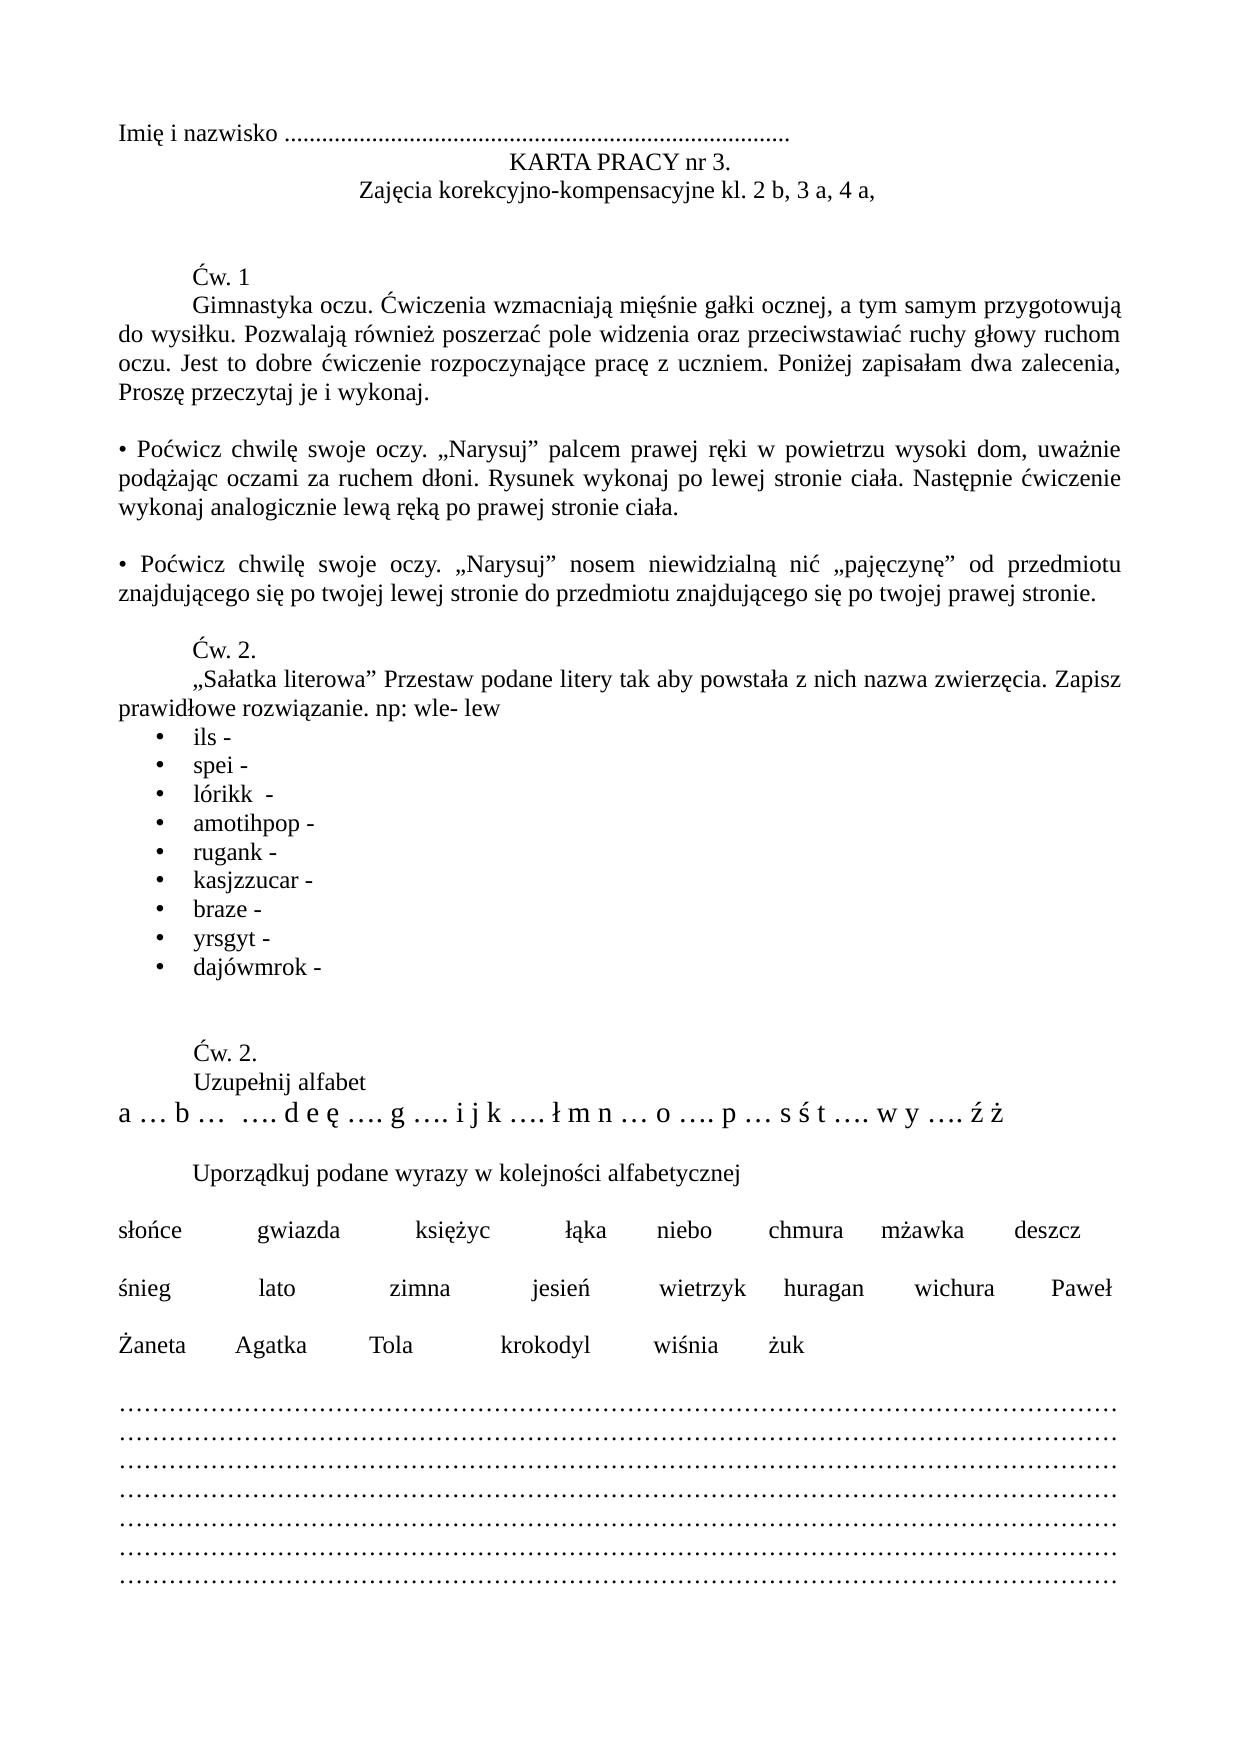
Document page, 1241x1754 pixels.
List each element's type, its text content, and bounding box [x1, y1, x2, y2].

text słońce gwiazda księżyc łąka niebo chmura mżawka deszcz [118, 1215, 1122, 1244]
text Imię i nazwisko ................................................................................. [118, 118, 1122, 147]
list braze - [156, 894, 1122, 923]
list kasjzzucar - [156, 866, 1122, 894]
text Gimnastyka oczu. Ćwiczenia wzmacniają mięśnie gałki ocznej, a tym samym przygotowują do wysiłku. Pozwalają również poszerzać pole widzenia oraz przeciwstawiać ruchy głowy ruchom oczu. Jest to dobre ćwiczenie rozpoczynające pracę z uczniem. Poniżej zapisałam dwa zalecenia, Proszę przeczytaj je i wykonaj. [118, 291, 1122, 406]
text Ćw. 2. [118, 636, 1122, 664]
text ………………………………………………………………………………………………………………………………………………………………………………………………………………………………………………………………………………………………………………………………………………………………………………………………………………………………………………………………………………………………………………………………………………………………………………………………………………………………………………………………………………………………………………………………………………………………………… [118, 1388, 1122, 1589]
list Uzupełnij alfabet [156, 1067, 1122, 1096]
list spei - [156, 751, 1122, 779]
text Ćw. 1 [118, 262, 1122, 291]
list Ćw. 2. [156, 1038, 1122, 1067]
text • Poćwicz chwilę swoje oczy. „Narysuj” palcem prawej ręki w powietrzu wysoki dom, uważnie podążając oczami za ruchem dłoni. Rysunek wykonaj po lewej stronie ciała. Następnie ćwiczenie wykonaj analogicznie lewą ręką po prawej stronie ciała. [118, 434, 1122, 521]
list ils - [156, 722, 1122, 751]
text Zajęcia korekcyjno-kompensacyjne kl. 2 b, 3 a, 4 a, [118, 176, 1122, 204]
text • Poćwicz chwilę swoje oczy. „Narysuj” nosem niewidzialną nić „pajęczynę” od przedmiotu znajdującego się po twojej lewej stronie do przedmiotu znajdującego się po twojej prawej stronie. [118, 549, 1122, 607]
text KARTA PRACY nr 3. [118, 147, 1122, 176]
list lórikk - [156, 779, 1122, 808]
text Uporządkuj podane wyrazy w kolejności alfabetycznej [118, 1158, 1122, 1187]
list dajówmrok - [156, 952, 1122, 981]
list amotihpop - [156, 808, 1122, 837]
text „Sałatka literowa” Przestaw podane litery tak aby powstała z nich nazwa zwierzęcia. Zapisz prawidłowe rozwiązanie. np: wle- lew [118, 664, 1122, 722]
text śnieg lato zimna jesień wietrzyk huragan wichura Paweł [118, 1273, 1122, 1302]
text Żaneta Agatka Tola krokodyl wiśnia żuk [118, 1330, 1122, 1359]
list yrsgyt - [156, 923, 1122, 952]
text a … b … …. d e ę …. g …. i j k …. ł m n … o …. p … s ś t …. w y …. ź ż [118, 1096, 1122, 1129]
list rugank - [156, 837, 1122, 866]
